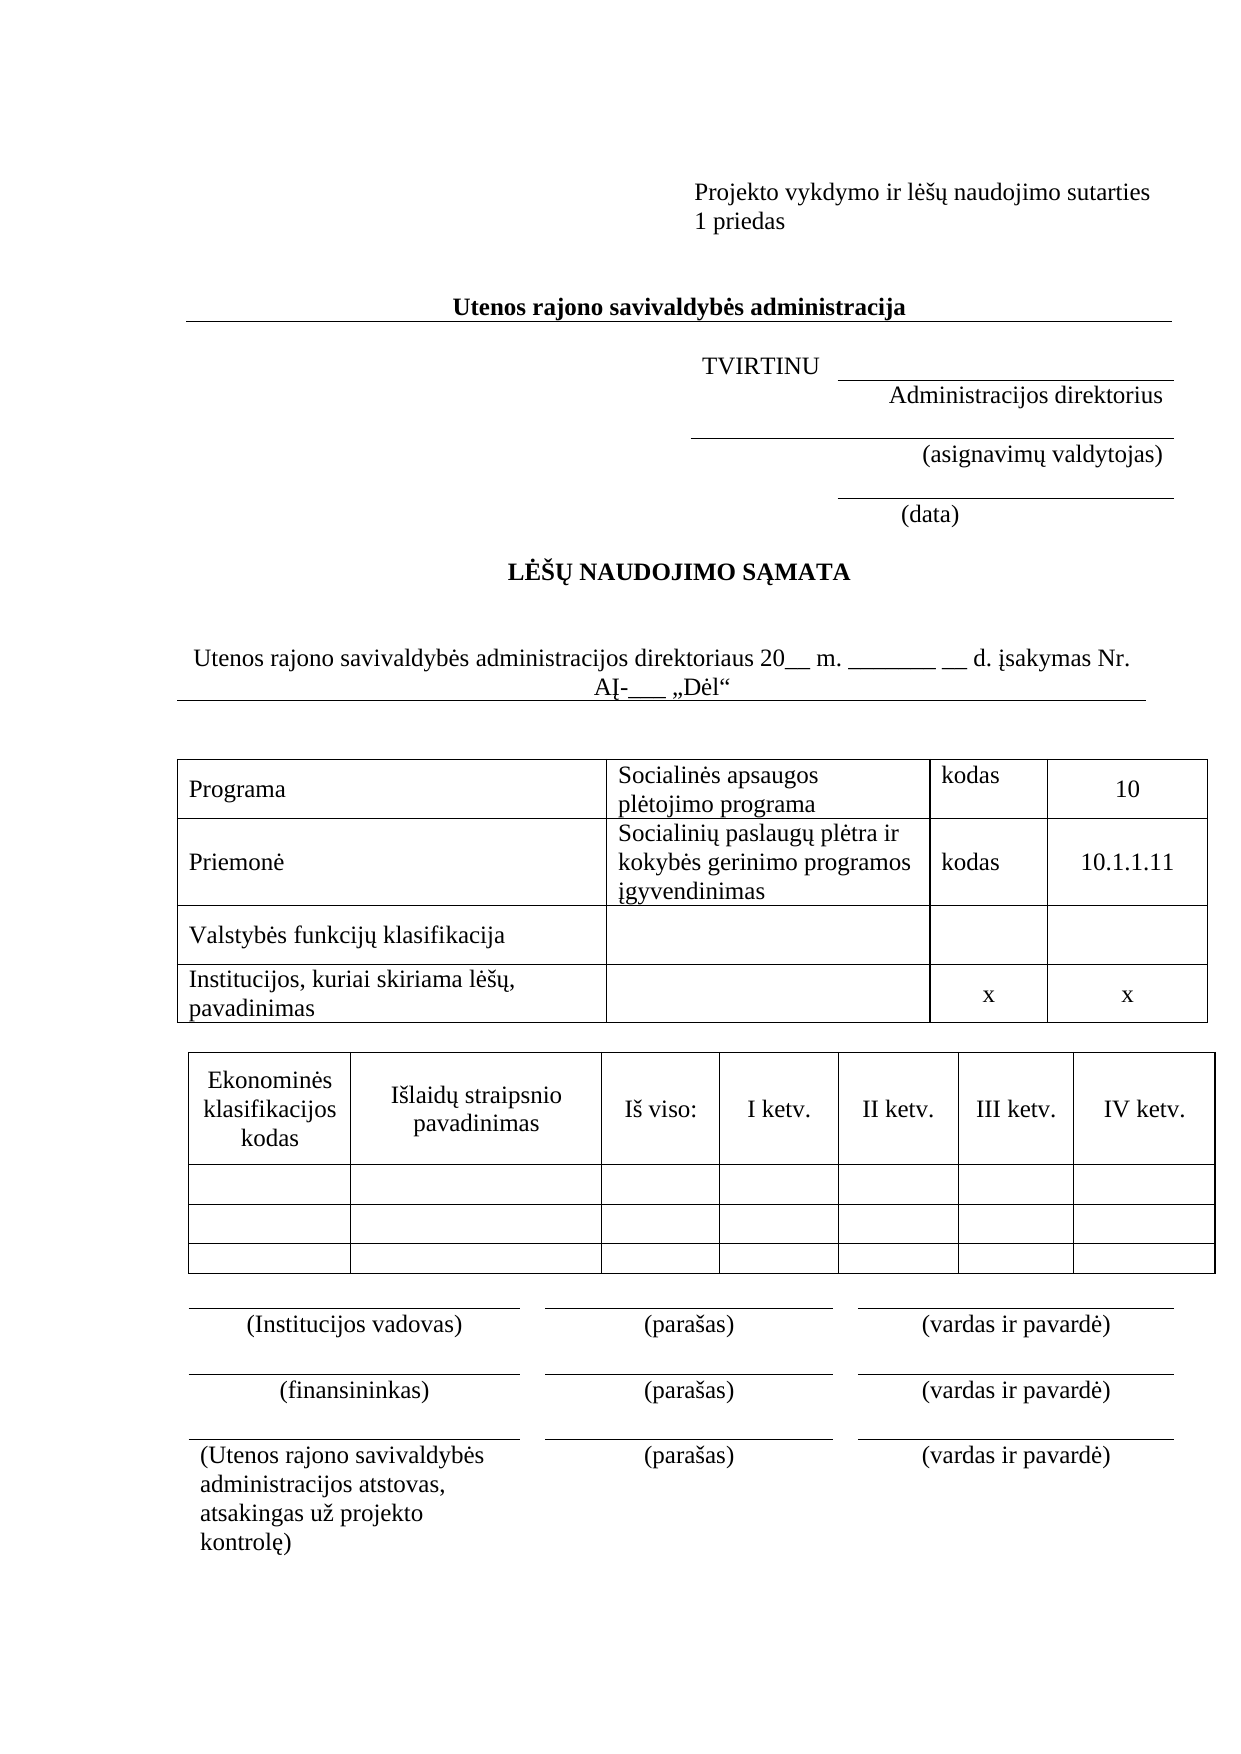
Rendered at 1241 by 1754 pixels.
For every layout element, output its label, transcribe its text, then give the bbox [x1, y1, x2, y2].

table_header Išlaidų straipsnio pavadinimas [351, 1053, 601, 1164]
table_cell [1202, 700, 1207, 730]
table_cell (Institucijos vadovas) [189, 1309, 520, 1338]
table_cell [1202, 730, 1207, 759]
table_cell [833, 1274, 858, 1308]
table_cell [607, 965, 929, 1022]
table_header II ketv. [839, 1053, 958, 1164]
table_cell [1146, 730, 1169, 759]
table_header [1195, 643, 1202, 700]
table_header [1189, 643, 1195, 700]
table_cell [1074, 1165, 1214, 1203]
table_cell [189, 1165, 350, 1203]
table_cell [839, 1205, 958, 1243]
table_cell [520, 1404, 545, 1439]
table_cell [959, 1244, 1073, 1273]
table_cell 10 [1048, 760, 1207, 817]
table_cell [520, 1274, 545, 1308]
table_cell [1174, 1439, 1215, 1555]
table_cell [1074, 1205, 1214, 1243]
table_cell (vardas ir pavardė) [858, 1375, 1174, 1404]
table_cell [833, 1338, 858, 1374]
text (data) [177, 499, 1181, 528]
text 1 priedas [177, 206, 1166, 235]
table_cell [1174, 1374, 1215, 1404]
table_cell [520, 1308, 545, 1338]
table_cell [520, 1374, 545, 1404]
table_header [1202, 643, 1207, 700]
table_cell Socialinės apsaugos plėtojimo programa [607, 760, 929, 817]
table_cell (parašas) [545, 1440, 833, 1555]
table_cell Valstybės funkcijų klasifikacija [178, 906, 606, 963]
text Projekto vykdymo ir lėšų naudojimo sutarties [177, 177, 1166, 206]
table_cell [833, 1439, 858, 1555]
table_cell [1169, 730, 1176, 759]
table_header [838, 351, 1174, 379]
table_cell [602, 1165, 719, 1203]
table_cell [1174, 1404, 1215, 1439]
table_cell [351, 1165, 601, 1203]
table_cell Institucijos, kuriai skiriama lėšų, pavadinimas [178, 965, 606, 1022]
table_cell kodas [931, 819, 1047, 905]
table_header [1176, 643, 1182, 700]
table_cell kodas [931, 760, 1047, 817]
table_cell [1048, 906, 1207, 963]
table_cell [189, 1244, 350, 1273]
table_cell [720, 1165, 838, 1203]
table_cell [839, 1244, 958, 1273]
table_cell [833, 1308, 858, 1338]
table_cell x [931, 965, 1047, 1022]
table_header TVIRTINU [691, 351, 838, 379]
table_cell Socialinių paslaugų plėtra ir kokybės gerinimo programos įgyvendinimas [607, 819, 929, 905]
table_header Utenos rajono savivaldybės administracija [186, 292, 1172, 321]
table_header Utenos rajono savivaldybės administracijos direktoriaus 20__ m. _______ __ d. įsakymas Nr. AĮ-___ „Dėl“ [177, 643, 1146, 700]
table_cell [838, 468, 1174, 498]
table_cell 10.1.1.11 [1048, 819, 1207, 905]
table_header Ekonominės klasifikacijos kodas [189, 1053, 350, 1164]
table_cell [833, 1404, 858, 1439]
table_cell [545, 1274, 833, 1308]
table_cell [177, 701, 1146, 730]
table_cell [720, 1244, 838, 1273]
table_cell [858, 1404, 1174, 1439]
table_cell [189, 1404, 520, 1439]
table_cell [1074, 1244, 1214, 1273]
table_cell [931, 906, 1047, 963]
table_cell (parašas) [545, 1309, 833, 1338]
table_header [1169, 643, 1176, 700]
table_cell [189, 1274, 520, 1308]
table_cell [858, 1274, 1174, 1308]
table_cell [177, 730, 1146, 759]
table_header Iš viso: [602, 1053, 719, 1164]
table_header I ketv. [720, 1053, 838, 1164]
table_cell [602, 1244, 719, 1273]
table_cell (asignavimų valdytojas) [691, 439, 1174, 468]
table_cell [1174, 1274, 1215, 1308]
table_cell [839, 1165, 958, 1203]
table_cell [1169, 700, 1176, 730]
table_cell (Utenos rajono savivaldybės administracijos atstovas, atsakingas už projekto kontrolę) [189, 1440, 520, 1555]
table_header [1146, 643, 1169, 700]
table_cell [520, 1338, 545, 1374]
table_cell [1189, 730, 1195, 759]
table_cell (vardas ir pavardė) [858, 1440, 1174, 1555]
table_cell [833, 1374, 858, 1404]
table_cell [545, 1338, 833, 1374]
table_cell [858, 1338, 1174, 1374]
table_cell [602, 1205, 719, 1243]
table_cell [1174, 1338, 1215, 1374]
table_cell [1174, 1308, 1215, 1338]
table_cell [607, 906, 929, 963]
table_header IV ketv. [1074, 1053, 1214, 1164]
table_cell (finansininkas) [189, 1375, 520, 1404]
table_cell Programa [178, 760, 606, 817]
table_cell [1183, 700, 1189, 730]
table_cell [1176, 730, 1182, 759]
table_cell (parašas) [545, 1375, 833, 1404]
table_cell [1176, 700, 1182, 730]
table_cell [1195, 700, 1202, 730]
table_cell [959, 1205, 1073, 1243]
table_cell [691, 468, 838, 498]
text LĖŠŲ NAUDOJIMO SĄMATA [177, 557, 1181, 585]
table_cell [959, 1165, 1073, 1203]
table_cell [351, 1205, 601, 1243]
table_cell [189, 1205, 350, 1243]
table_cell [189, 1338, 520, 1374]
table_cell [1195, 730, 1202, 759]
table_cell Administracijos direktorius [691, 380, 1174, 438]
table_cell [1189, 700, 1195, 730]
table_header III ketv. [959, 1053, 1073, 1164]
table_header [1183, 643, 1189, 700]
table_cell x [1048, 965, 1207, 1022]
table_cell (vardas ir pavardė) [858, 1309, 1174, 1338]
table_cell [1183, 730, 1189, 759]
table_cell [1146, 700, 1169, 730]
table_cell Priemonė [178, 819, 606, 905]
table_cell [520, 1439, 545, 1555]
table_cell [720, 1205, 838, 1243]
table_cell [545, 1404, 833, 1439]
table_cell [351, 1244, 601, 1273]
